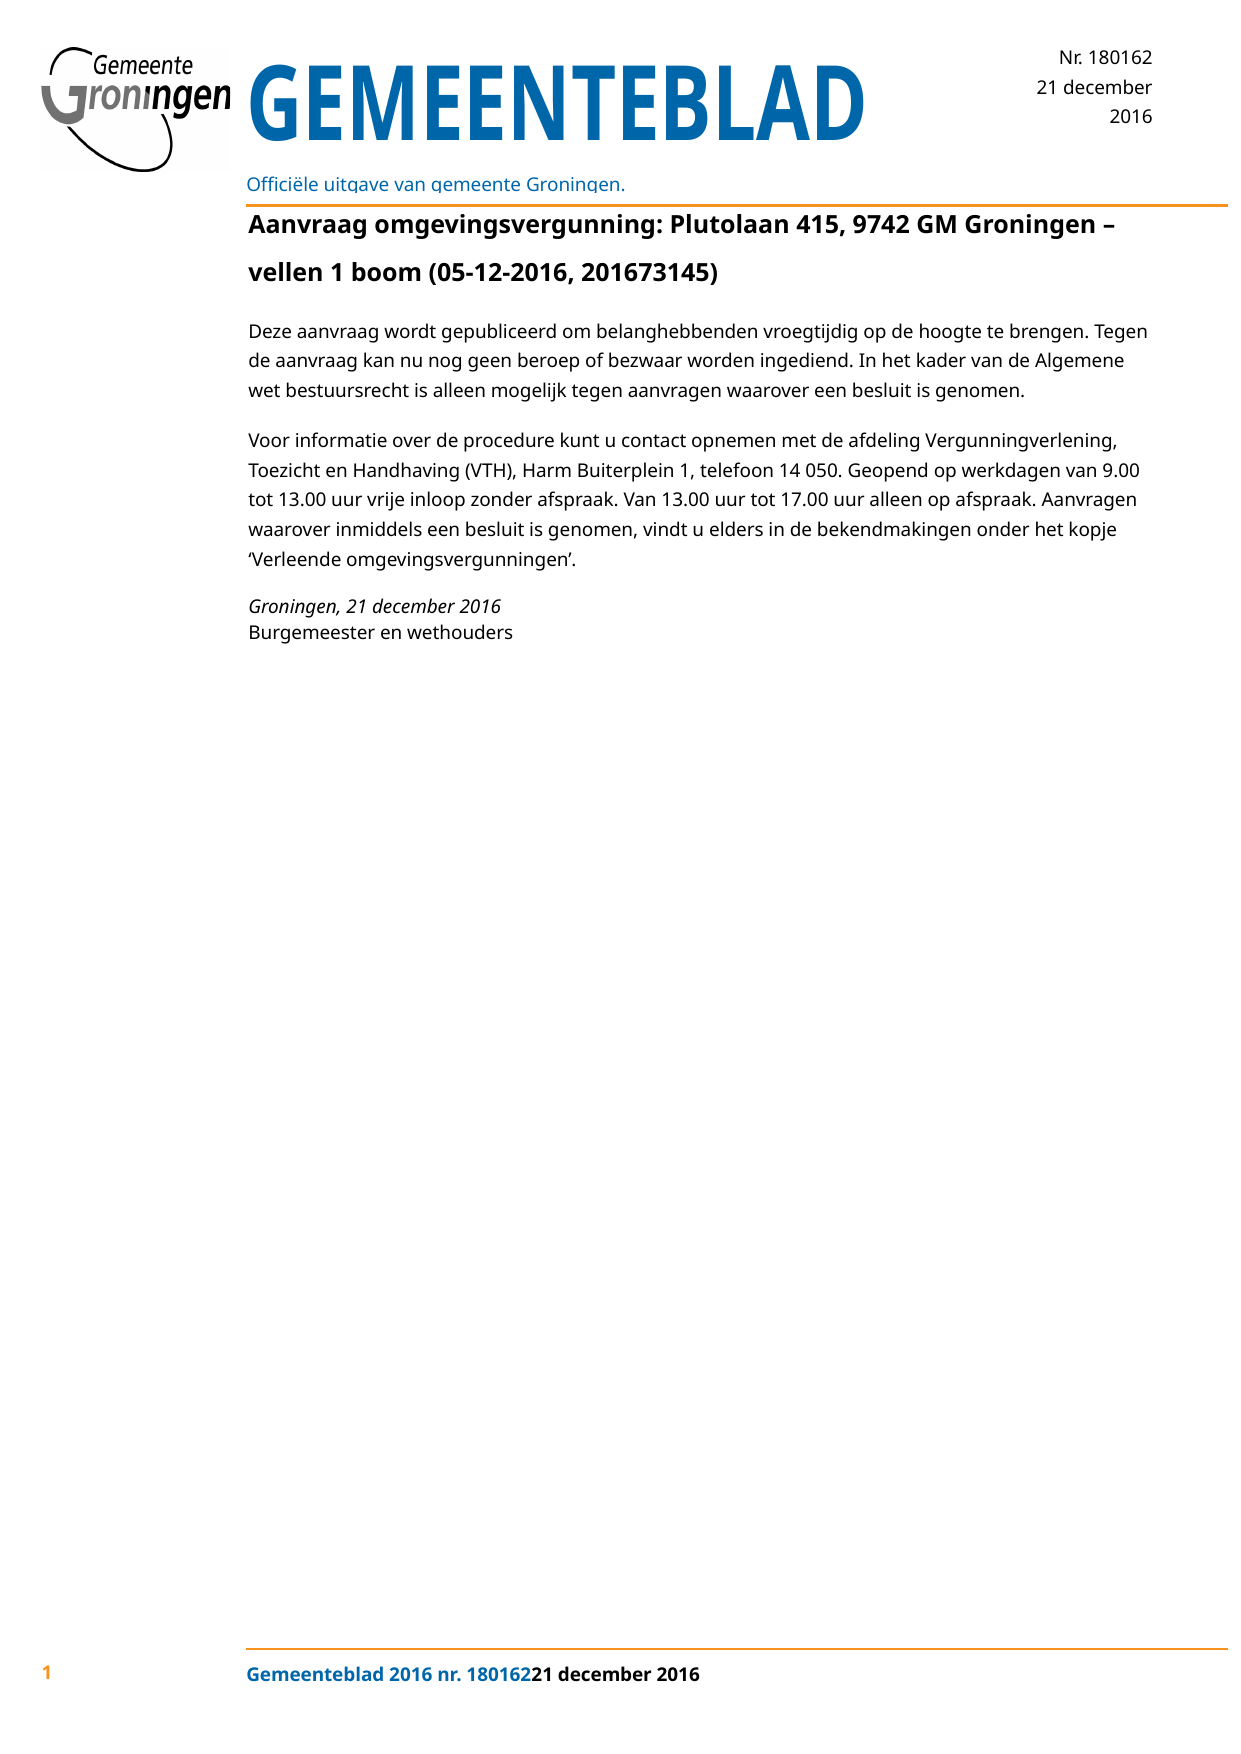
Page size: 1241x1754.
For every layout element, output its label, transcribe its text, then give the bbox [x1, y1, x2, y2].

text Aanvraag omgevingsvergunning: Plutolaan 415, 9742 GM Groningen – vellen 1 boom (05-12-2016, 201673145) [248, 207, 1152, 288]
picture [41, 47, 231, 172]
text Deze aanvraag wordt gepubliceerd om belanghebbenden vroegtijdig op de hoogte te brengen. Tegen de aanvraag kan nu nog geen beroep of bezwaar worden ingediend. In het kader van de Algemene wet bestuursrecht is alleen mogelijk tegen aanvragen waarover een besluit is genomen. [248, 318, 1152, 403]
text Voor informatie over de procedure kunt u contact opnemen met de afdeling Vergunningverlening, Toezicht en Handhaving (VTH), Harm Buiterplein 1, telefoon 14 050. Geopend op werkdagen van 9.00 tot 13.00 uur vrije inloop zonder afspraak. Van 13.00 uur tot 17.00 uur alleen op afspraak. Aanvragen waarover inmiddels een besluit is genomen, vindt u elders in de bekendmakingen onder het kopje ‘Verleende omgevingsvergunningen’. [248, 427, 1152, 572]
text Groningen, 21 december 2016 [248, 594, 1152, 619]
text Burgemeester en wethouders [248, 619, 1152, 645]
